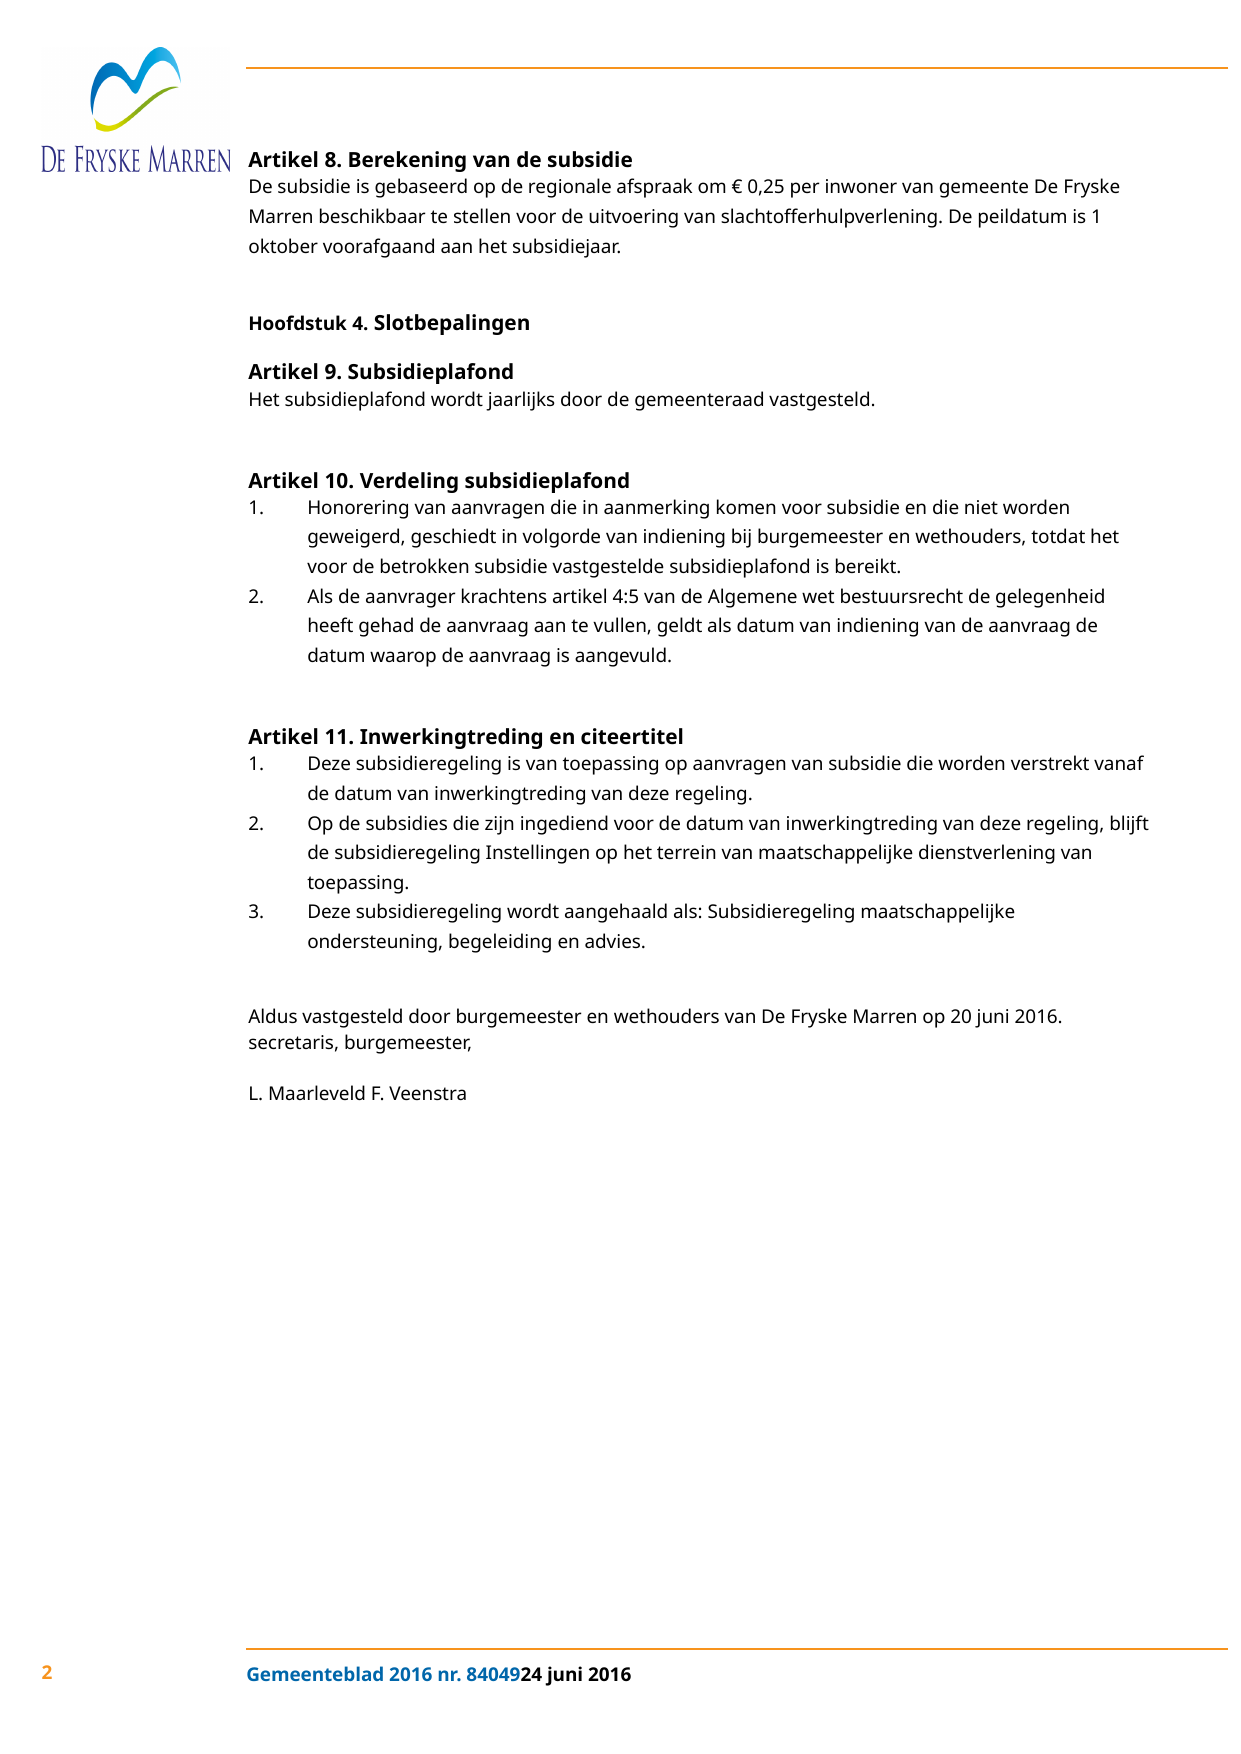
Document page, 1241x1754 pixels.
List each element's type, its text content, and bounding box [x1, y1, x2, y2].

list Honorering van aanvragen die in aanmerking komen voor subsidie en die niet worden geweigerd, geschiedt in volgorde van indiening bij burgemeester en wethouders, totdat het voor de betrokken subsidie vastgestelde subsidieplafond is bereikt. [248, 494, 1152, 579]
text Artikel 11. Inwerkingtreding en citeertitel [248, 722, 1152, 751]
list Deze subsidieregeling wordt aangehaald als: Subsidieregeling maatschappelijke ondersteuning, begeleiding en advies. [248, 898, 1152, 954]
text Aldus vastgesteld door burgemeester en wethouders van De Fryske Marren op 20 juni 2016. [248, 1003, 1152, 1029]
list Als de aanvrager krachtens artikel 4:5 van de Algemene wet bestuursrecht de gelegenheid heeft gehad de aanvraag aan te vullen, geldt als datum van indiening van de aanvraag de datum waarop de aanvraag is aangevuld. [248, 583, 1152, 668]
list Op de subsidies die zijn ingediend voor de datum van inwerkingtreding van deze regeling, blijft de subsidieregeling Instellingen op het terrein van maatschappelijke dienstverlening van toepassing. [248, 810, 1152, 894]
text Artikel 9. Subsidieplafond [248, 357, 1152, 386]
text L. Maarleveld F. Veenstra [248, 1080, 1152, 1106]
picture [41, 47, 231, 172]
text Artikel 10. Verdeling subsidieplafond [248, 466, 1152, 494]
text De subsidie is gebaseerd op de regionale afspraak om € 0,25 per inwoner van gemeente De Fryske Marren beschikbaar te stellen voor de uitvoering van slachtofferhulpverlening. De peildatum is 1 oktober voorafgaand aan het subsidiejaar. [248, 174, 1152, 258]
list Deze subsidieregeling is van toepassing op aanvragen van subsidie die worden verstrekt vanaf de datum van inwerkingtreding van deze regeling. [248, 751, 1152, 806]
text Hoofdstuk 4. Slotbepalingen [248, 308, 1152, 336]
text secretaris, burgemeester, [248, 1029, 1152, 1055]
text Het subsidieplafond wordt jaarlijks door de gemeenteraad vastgesteld. [248, 386, 1152, 411]
text Artikel 8. Berekening van de subsidie [248, 145, 1152, 174]
